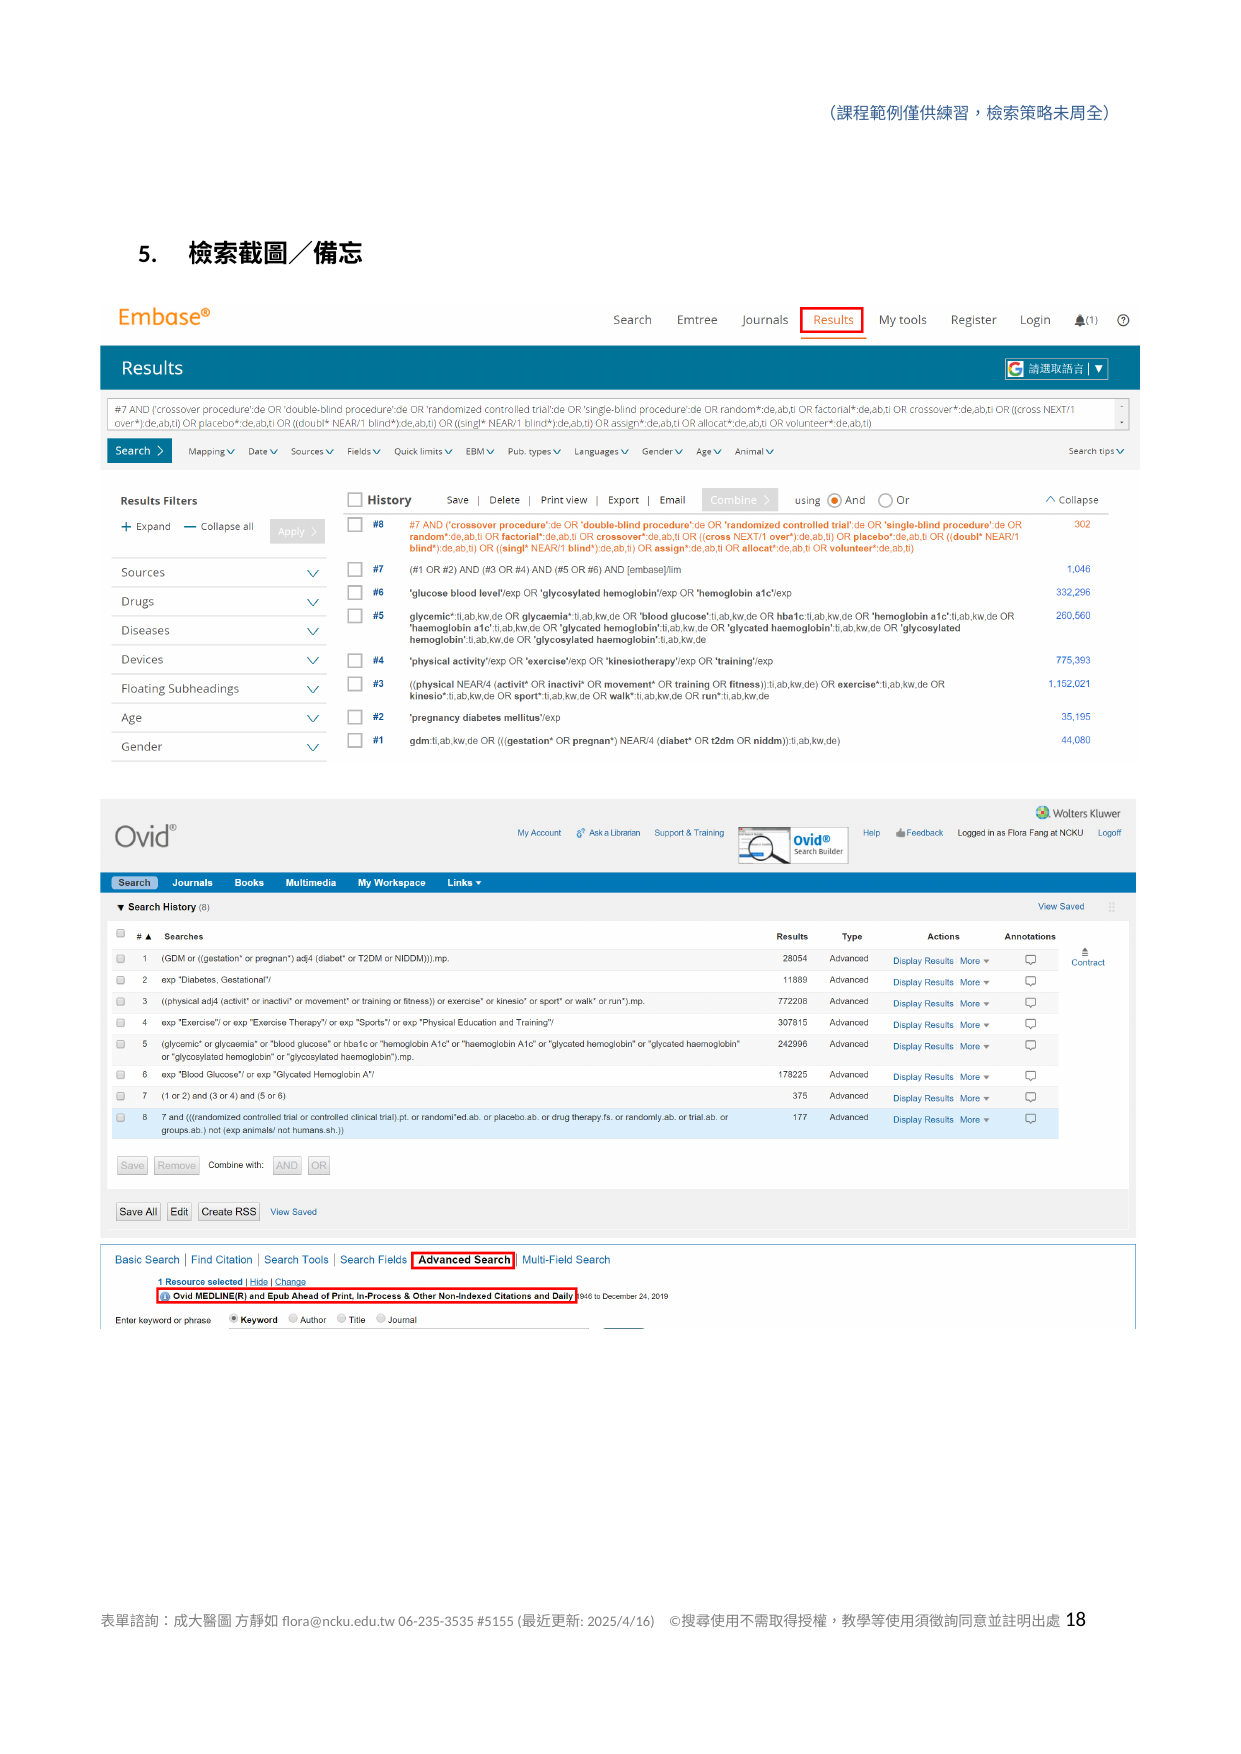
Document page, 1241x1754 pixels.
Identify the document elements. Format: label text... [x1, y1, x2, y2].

list 檢索截圖／備忘 [138, 210, 1140, 272]
